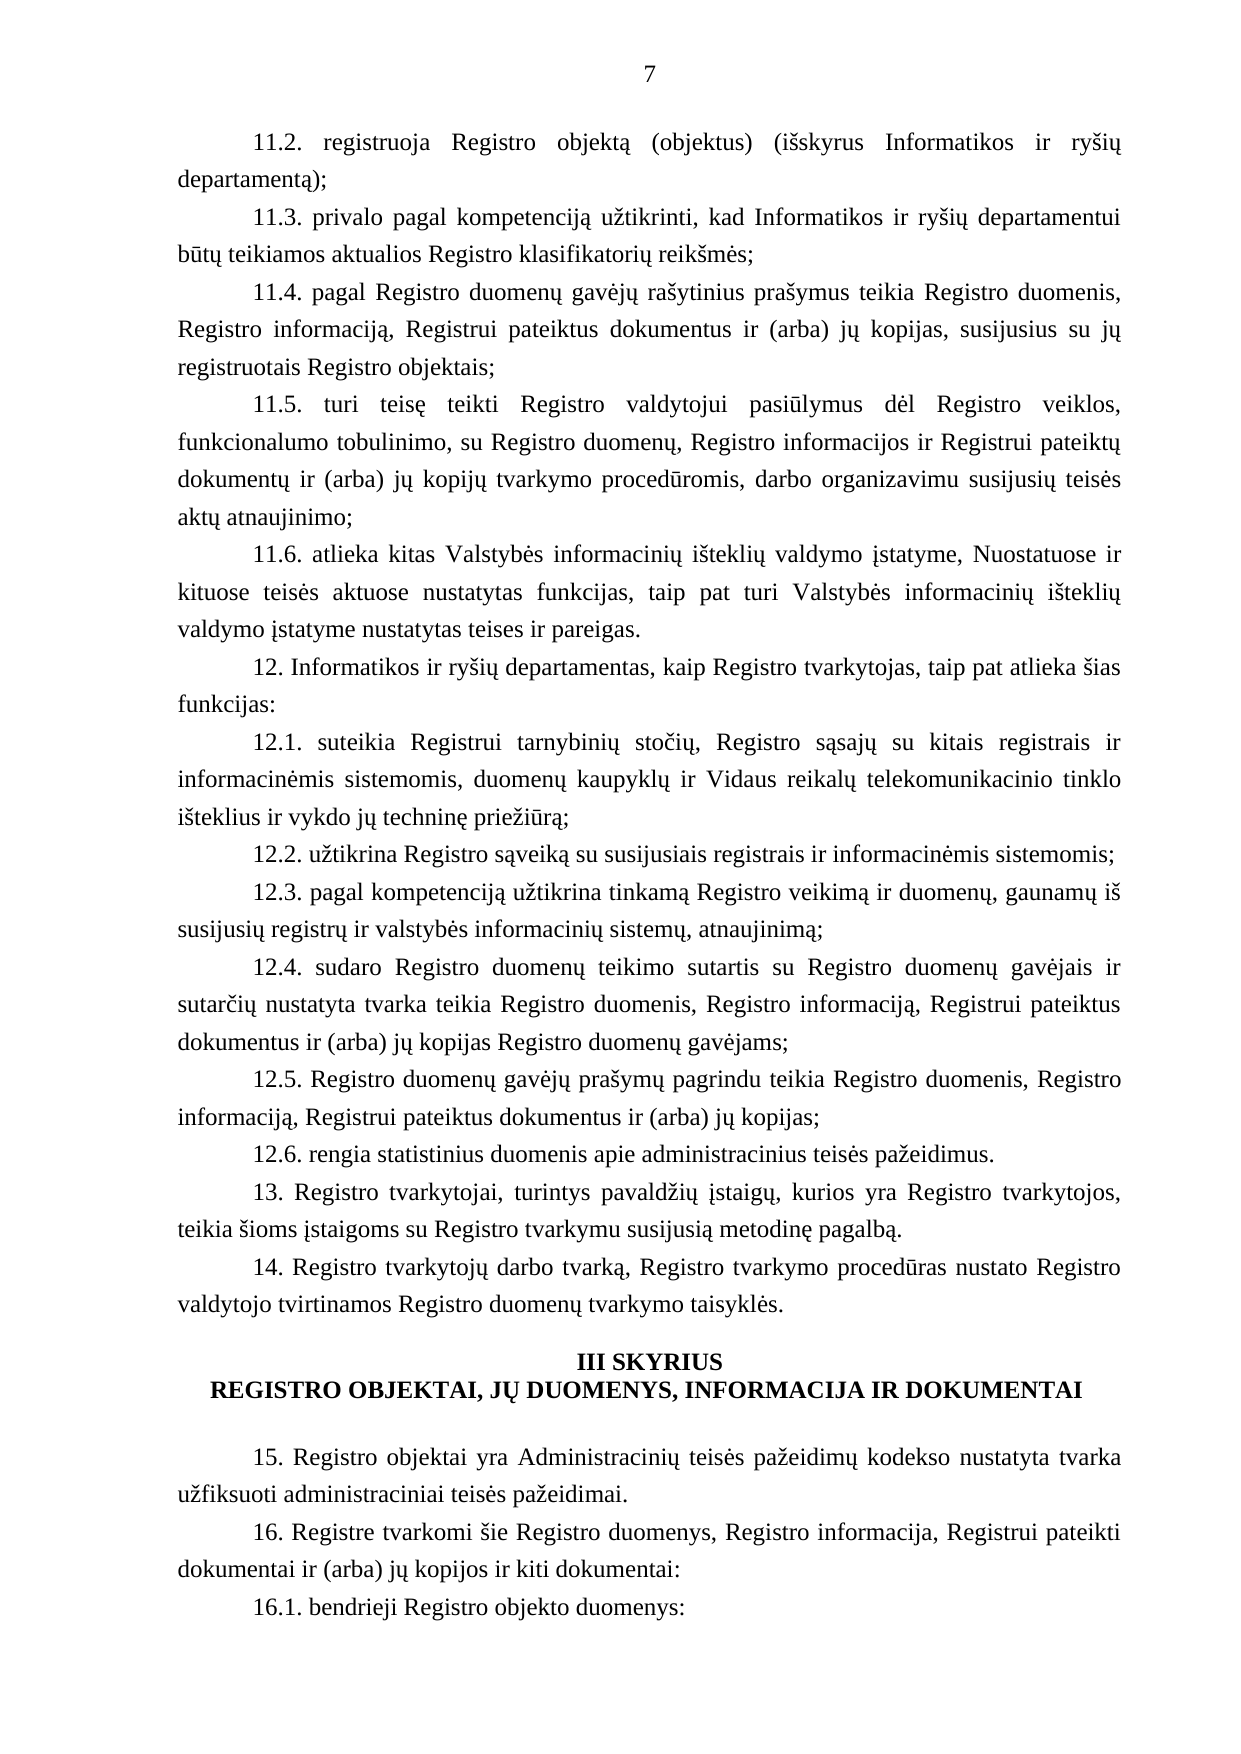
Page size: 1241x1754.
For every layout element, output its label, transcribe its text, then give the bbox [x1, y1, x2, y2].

text 11.6. atlieka kitas Valstybės informacinių išteklių valdymo įstatyme, Nuostatuose ir kituose teisės aktuose nustatytas funkcijas, taip pat turi Valstybės informacinių išteklių valdymo įstatyme nustatytas teises ir pareigas. [177, 531, 1122, 643]
text 12. Informatikos ir ryšių departamentas, kaip Registro tvarkytojas, taip pat atlieka šias funkcijas: [177, 643, 1122, 718]
text 16. Registre tvarkomi šie Registro duomenys, Registro informacija, Registrui pateikti dokumentai ir (arba) jų kopijos ir kiti dokumentai: [177, 1508, 1122, 1583]
text 14. Registro tvarkytojų darbo tvarką, Registro tvarkymo procedūras nustato Registro valdytojo tvirtinamos Registro duomenų tvarkymo taisyklės. [177, 1243, 1122, 1318]
text 12.2. užtikrina Registro sąveiką su susijusiais registrais ir informacinėmis sistemomis; [177, 831, 1122, 868]
text 16.1. bendrieji Registro objekto duomenys: [177, 1583, 1122, 1621]
text 11.5. turi teisę teikti Registro valdytojui pasiūlymus dėl Registro veiklos, funkcionalumo tobulinimo, su Registro duomenų, Registro informacijos ir Registrui pateiktų dokumentų ir (arba) jų kopijų tvarkymo procedūromis, darbo organizavimu susijusių teisės aktų atnaujinimo; [177, 381, 1122, 531]
text 11.4. pagal Registro duomenų gavėjų rašytinius prašymus teikia Registro duomenis, Registro informaciją, Registrui pateiktus dokumentus ir (arba) jų kopijas, susijusius su jų registruotais Registro objektais; [177, 268, 1122, 381]
text 11.2. registruoja Registro objektą (objektus) (išskyrus Informatikos ir ryšių departamentą); [177, 118, 1122, 193]
text 12.5. Registro duomenų gavėjų prašymų pagrindu teikia Registro duomenis, Registro informaciją, Registrui pateiktus dokumentus ir (arba) jų kopijas; [177, 1056, 1122, 1131]
text 12.4. sudaro Registro duomenų teikimo sutartis su Registro duomenų gavėjais ir sutarčių nustatyta tvarka teikia Registro duomenis, Registro informaciją, Registrui pateiktus dokumentus ir (arba) jų kopijas Registro duomenų gavėjams; [177, 943, 1122, 1056]
text 15. Registro objektai yra Administracinių teisės pažeidimų kodekso nustatyta tvarka užfiksuoti administraciniai teisės pažeidimai. [177, 1433, 1122, 1508]
text 11.3. privalo pagal kompetenciją užtikrinti, kad Informatikos ir ryšių departamentui būtų teikiamos aktualios Registro klasifikatorių reikšmės; [177, 193, 1122, 268]
text 12.3. pagal kompetenciją užtikrina tinkamą Registro veikimą ir duomenų, gaunamų iš susijusių registrų ir valstybės informacinių sistemų, atnaujinimą; [177, 868, 1122, 943]
text III SKYRIUS [177, 1347, 1122, 1376]
text 12.1. suteikia Registrui tarnybinių stočių, Registro sąsajų su kitais registrais ir informacinėmis sistemomis, duomenų kaupyklų ir Vidaus reikalų telekomunikacinio tinklo išteklius ir vykdo jų techninę priežiūrą; [177, 718, 1122, 831]
text 13. Registro tvarkytojai, turintys pavaldžių įstaigų, kurios yra Registro tvarkytojos, teikia šioms įstaigoms su Registro tvarkymu susijusią metodinę pagalbą. [177, 1168, 1122, 1243]
text 12.6. rengia statistinius duomenis apie administracinius teisės pažeidimus. [177, 1131, 1122, 1168]
text REGISTRO OBJEKTAI, JŲ DUOMENYS, INFORMACIJA IR DOKUMENTAI [177, 1376, 1122, 1404]
